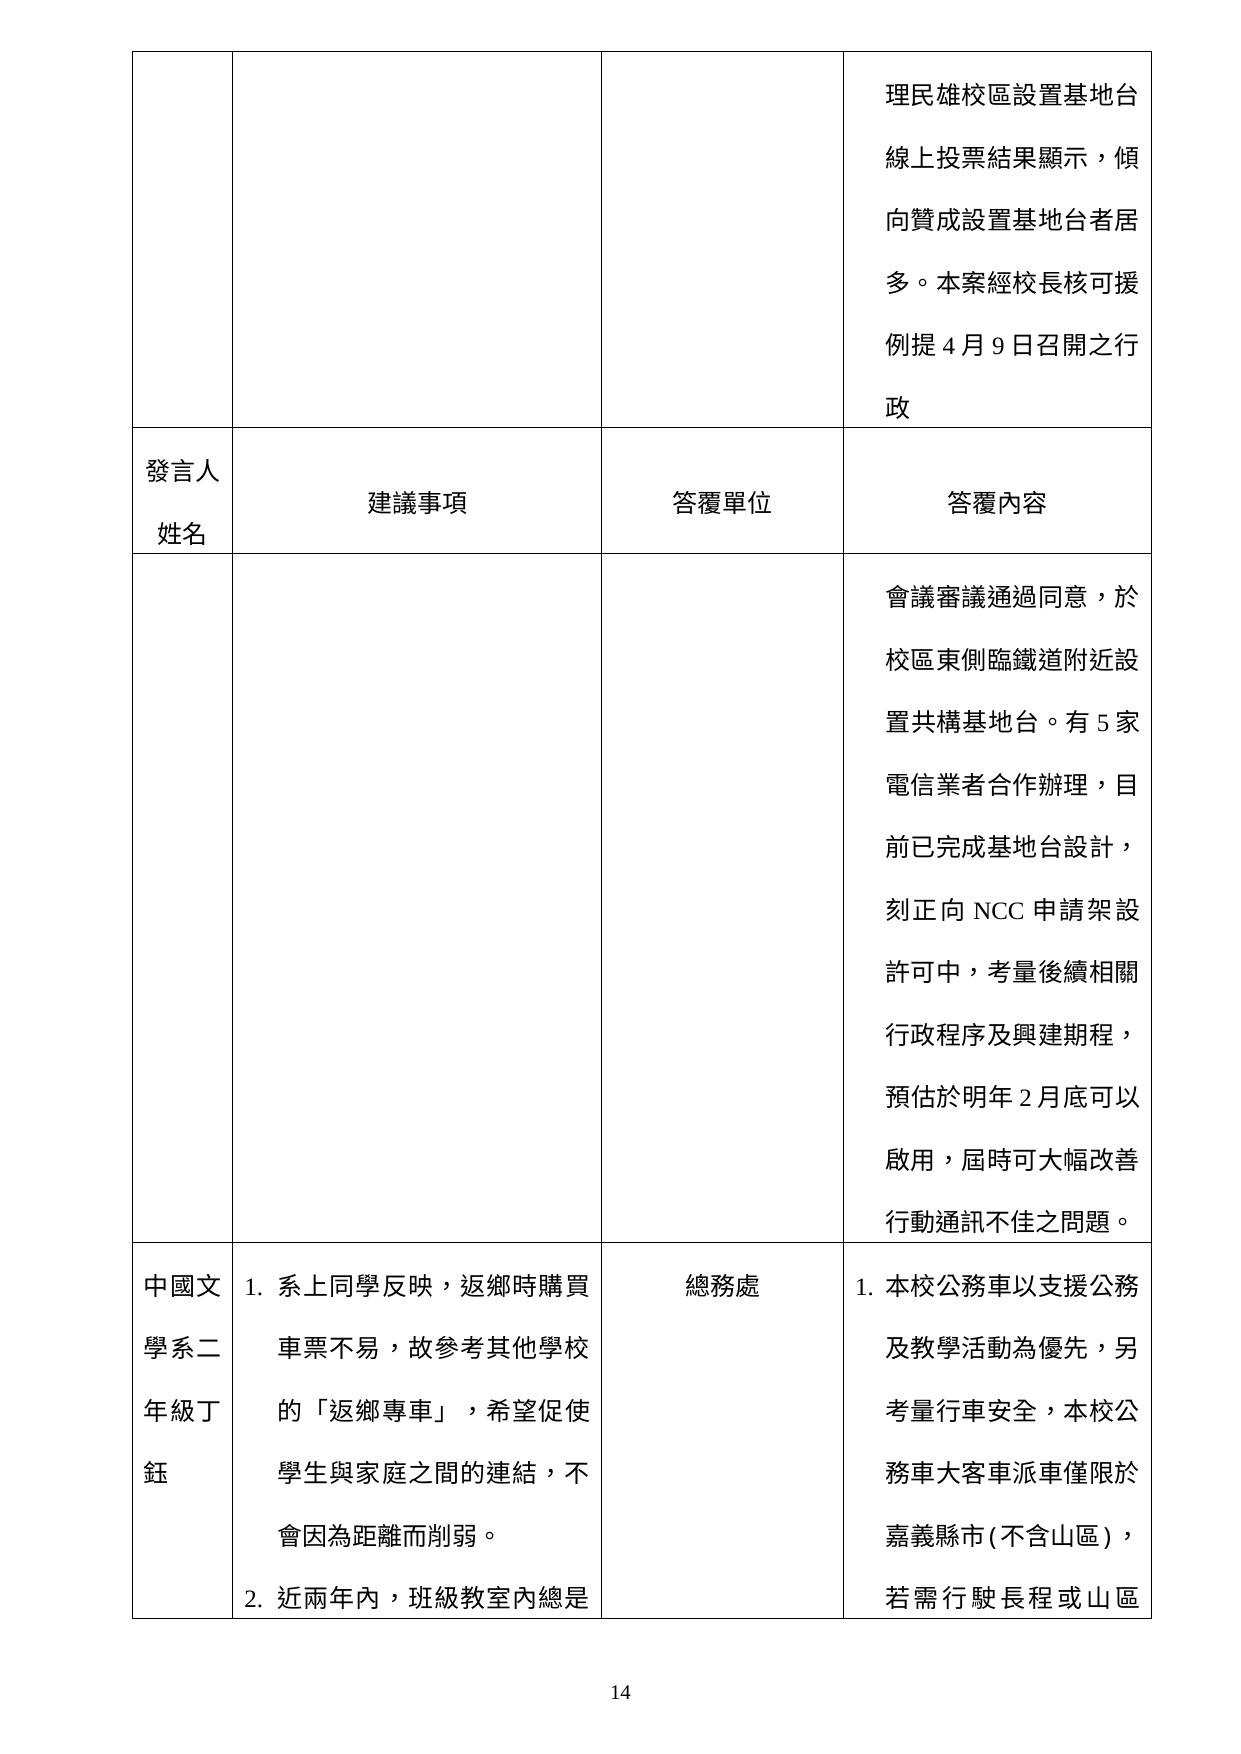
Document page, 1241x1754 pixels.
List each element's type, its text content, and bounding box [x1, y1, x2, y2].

table_cell [133, 52, 232, 427]
table_cell 答覆單位 [602, 428, 843, 553]
table_cell 總務處 [602, 1243, 843, 1618]
table_cell [233, 554, 601, 1242]
table_cell [133, 554, 232, 1242]
table_cell 會議審議通過同意，於校區東側臨鐵道附近設置共構基地台。有5家電信業者合作辦理，目前已完成基地台設計，刻正向NCC申請架設許可中，考量後續相關行政程序及興建期程，預估於明年2月底可以啟用，屆時可大幅改善行動通訊不佳之問題。 [844, 554, 1151, 1242]
table_cell 系上同學反映，返鄉時購買車票不易，故參考其他學校的「返鄉專車」，希望促使學生與家庭之間的連結，不會因為距離而削弱。 近兩年內，班級教室內總是 [233, 1243, 601, 1618]
table_cell 本校公務車以支援公務及教學活動為優先，另考量行車安全，本校公務車大客車派車僅限於嘉義縣市(不含山區)，若需行駛長程或山區 [844, 1243, 1151, 1618]
table_cell [602, 52, 843, 427]
table_cell [602, 554, 843, 1242]
table_cell 發言人 姓名 [133, 428, 232, 553]
table_cell 學生因來往各校區間交通不便，造成跨校區選課上的限制，建議學校加開交通車，接送同學往返各校區。 另外，來往民雄至嘉義市區交通問題，建議向台鐵爭取於文隆陸橋設立停靠站，同時亦能服務吳鳳科技大學學生。 針對學校宿舍通訊不佳的問題，希望學校改善。 [233, 52, 601, 427]
table_cell 建議事項 [233, 428, 601, 553]
table_cell 答覆內容 [844, 428, 1151, 553]
table_cell 理民雄校區設置基地台線上投票結果顯示，傾向贊成設置基地台者居多。本案經校長核可援例提4月9日召開之行政 [844, 52, 1151, 427]
table_cell 中國文學系二年級丁鈺 [133, 1243, 232, 1618]
